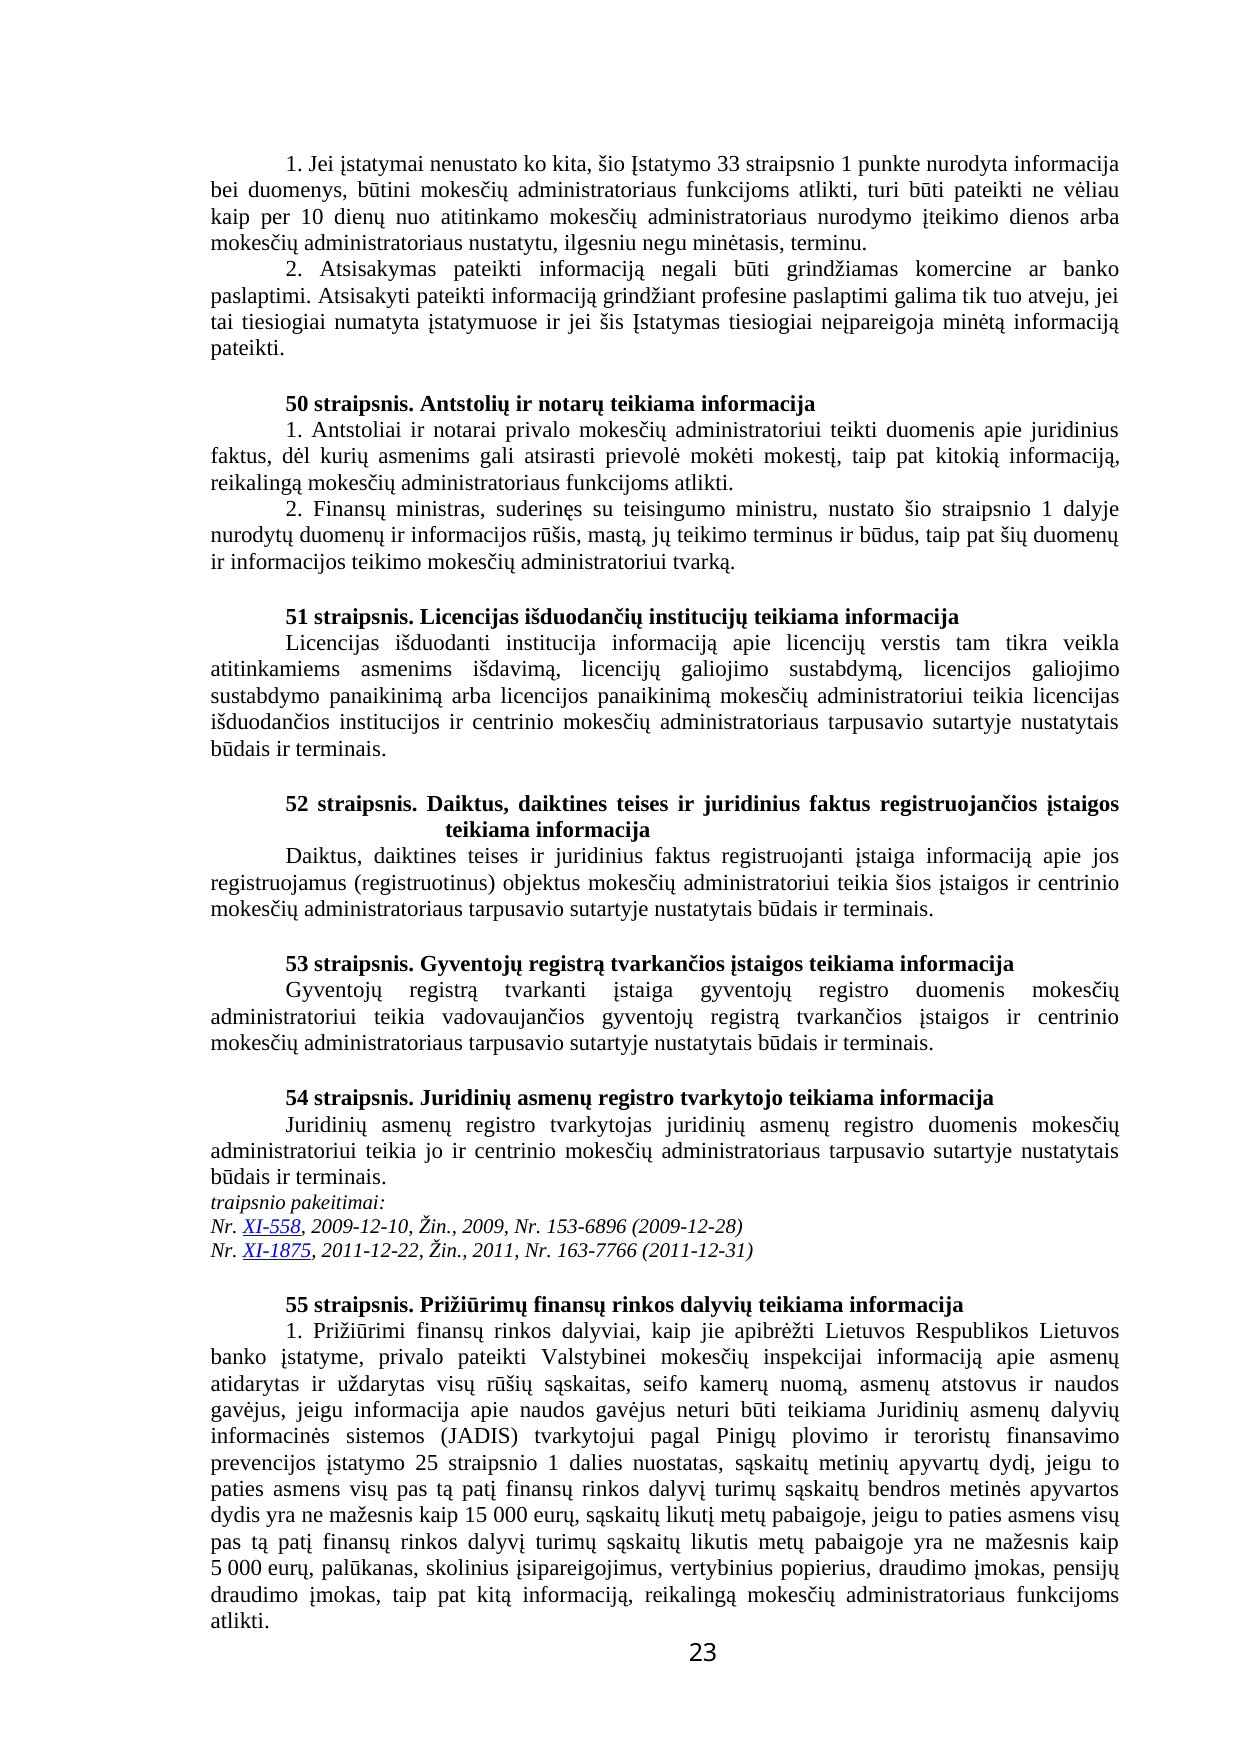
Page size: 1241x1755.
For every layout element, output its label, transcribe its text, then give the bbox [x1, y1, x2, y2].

text 1. Antstoliai ir notarai privalo mokesčių administratoriui teikti duomenis apie juridinius faktus, dėl kurių asmenims gali atsirasti prievolė mokėti mokestį, taip pat kitokią informaciją, reikalingą mokesčių administratoriaus funkcijoms atlikti. [210, 416, 1120, 495]
text 1. Prižiūrimi finansų rinkos dalyviai, kaip jie apibrėžti Lietuvos Respublikos Lietuvos banko įstatyme, privalo pateikti Valstybinei mokesčių inspekcijai informaciją apie asmenų atidarytas ir uždarytas visų rūšių sąskaitas, seifo kamerų nuomą, asmenų atstovus ir naudos gavėjus, jeigu informacija apie naudos gavėjus neturi būti teikiama Juridinių asmenų dalyvių informacinės sistemos (JADIS) tvarkytojui pagal Pinigų plovimo ir teroristų finansavimo prevencijos įstatymo 25 straipsnio 1 dalies nuostatas, sąskaitų metinių apyvartų dydį, jeigu to paties asmens visų pas tą patį finansų rinkos dalyvį turimų sąskaitų bendros metinės apyvartos dydis yra ne mažesnis kaip 15 000 eurų, sąskaitų likutį metų pabaigoje, jeigu to paties asmens visų pas tą patį finansų rinkos dalyvį turimų sąskaitų likutis metų pabaigoje yra ne mažesnis kaip 5 000 eurų, palūkanas, skolinius įsipareigojimus, vertybinius popierius, draudimo įmokas, pensijų draudimo įmokas, taip pat kitą informaciją, reikalingą mokesčių administratoriaus funkcijoms atlikti. [210, 1317, 1120, 1633]
text 50 straipsnis. Antstolių ir notarų teikiama informacija [210, 389, 1120, 416]
text traipsnio pakeitimai: [210, 1190, 1120, 1214]
text 2. Finansų ministras, suderinęs su teisingumo ministru, nustato šio straipsnio 1 dalyje nurodytų duomenų ir informacijos rūšis, mastą, jų teikimo terminus ir būdus, taip pat šių duomenų ir informacijos teikimo mokesčių administratoriui tvarką. [210, 495, 1120, 574]
text 53 straipsnis. Gyventojų registrą tvarkančios įstaigos teikiama informacija [210, 950, 1120, 977]
text Daiktus, daiktines teises ir juridinius faktus registruojanti įstaiga informaciją apie jos registruojamus (registruotinus) objektus mokesčių administratoriui teikia šios įstaigos ir centrinio mokesčių administratoriaus tarpusavio sutartyje nustatytais būdais ir terminais. [210, 842, 1120, 921]
text 52 straipsnis. Daiktus, daiktines teises ir juridinius faktus registruojančios įstaigos teikiama informacija [285, 790, 1120, 842]
text Juridinių asmenų registro tvarkytojas juridinių asmenų registro duomenis mokesčių administratoriui teikia jo ir centrinio mokesčių administratoriaus tarpusavio sutartyje nustatytais būdais ir terminais. [210, 1111, 1120, 1190]
text 54 straipsnis. Juridinių asmenų registro tvarkytojo teikiama informacija [210, 1084, 1120, 1111]
text Nr. XI-1875, 2011-12-22, Žin., 2011, Nr. 163-7766 (2011-12-31) [210, 1238, 1120, 1262]
text Gyventojų registrą tvarkanti įstaiga gyventojų registro duomenis mokesčių administratoriui teikia vadovaujančios gyventojų registrą tvarkančios įstaigos ir centrinio mokesčių administratoriaus tarpusavio sutartyje nustatytais būdais ir terminais. [210, 977, 1120, 1056]
text 51 straipsnis. Licencijas išduodančių institucijų teikiama informacija [210, 603, 1120, 629]
text 55 straipsnis. Prižiūrimų finansų rinkos dalyvių teikiama informacija [210, 1291, 1120, 1317]
text Nr. XI-558, 2009-12-10, Žin., 2009, Nr. 153-6896 (2009-12-28) [210, 1214, 1120, 1238]
text 1. Jei įstatymai nenustato ko kita, šio Įstatymo 33 straipsnio 1 punkte nurodyta informacija bei duomenys, būtini mokesčių administratoriaus funkcijoms atlikti, turi būti pateikti ne vėliau kaip per 10 dienų nuo atitinkamo mokesčių administratoriaus nurodymo įteikimo dienos arba mokesčių administratoriaus nustatytu, ilgesniu negu minėtasis, terminu. [210, 150, 1120, 255]
text 2. Atsisakymas pateikti informaciją negali būti grindžiamas komercine ar banko paslaptimi. Atsisakyti pateikti informaciją grindžiant profesine paslaptimi galima tik tuo atveju, jei tai tiesiogiai numatyta įstatymuose ir jei šis Įstatymas tiesiogiai neįpareigoja minėtą informaciją pateikti. [210, 255, 1120, 361]
text Licencijas išduodanti institucija informaciją apie licencijų verstis tam tikra veikla atitinkamiems asmenims išdavimą, licencijų galiojimo sustabdymą, licencijos galiojimo sustabdymo panaikinimą arba licencijos panaikinimą mokesčių administratoriui teikia licencijas išduodančios institucijos ir centrinio mokesčių administratoriaus tarpusavio sutartyje nustatytais būdais ir terminais. [210, 629, 1120, 761]
